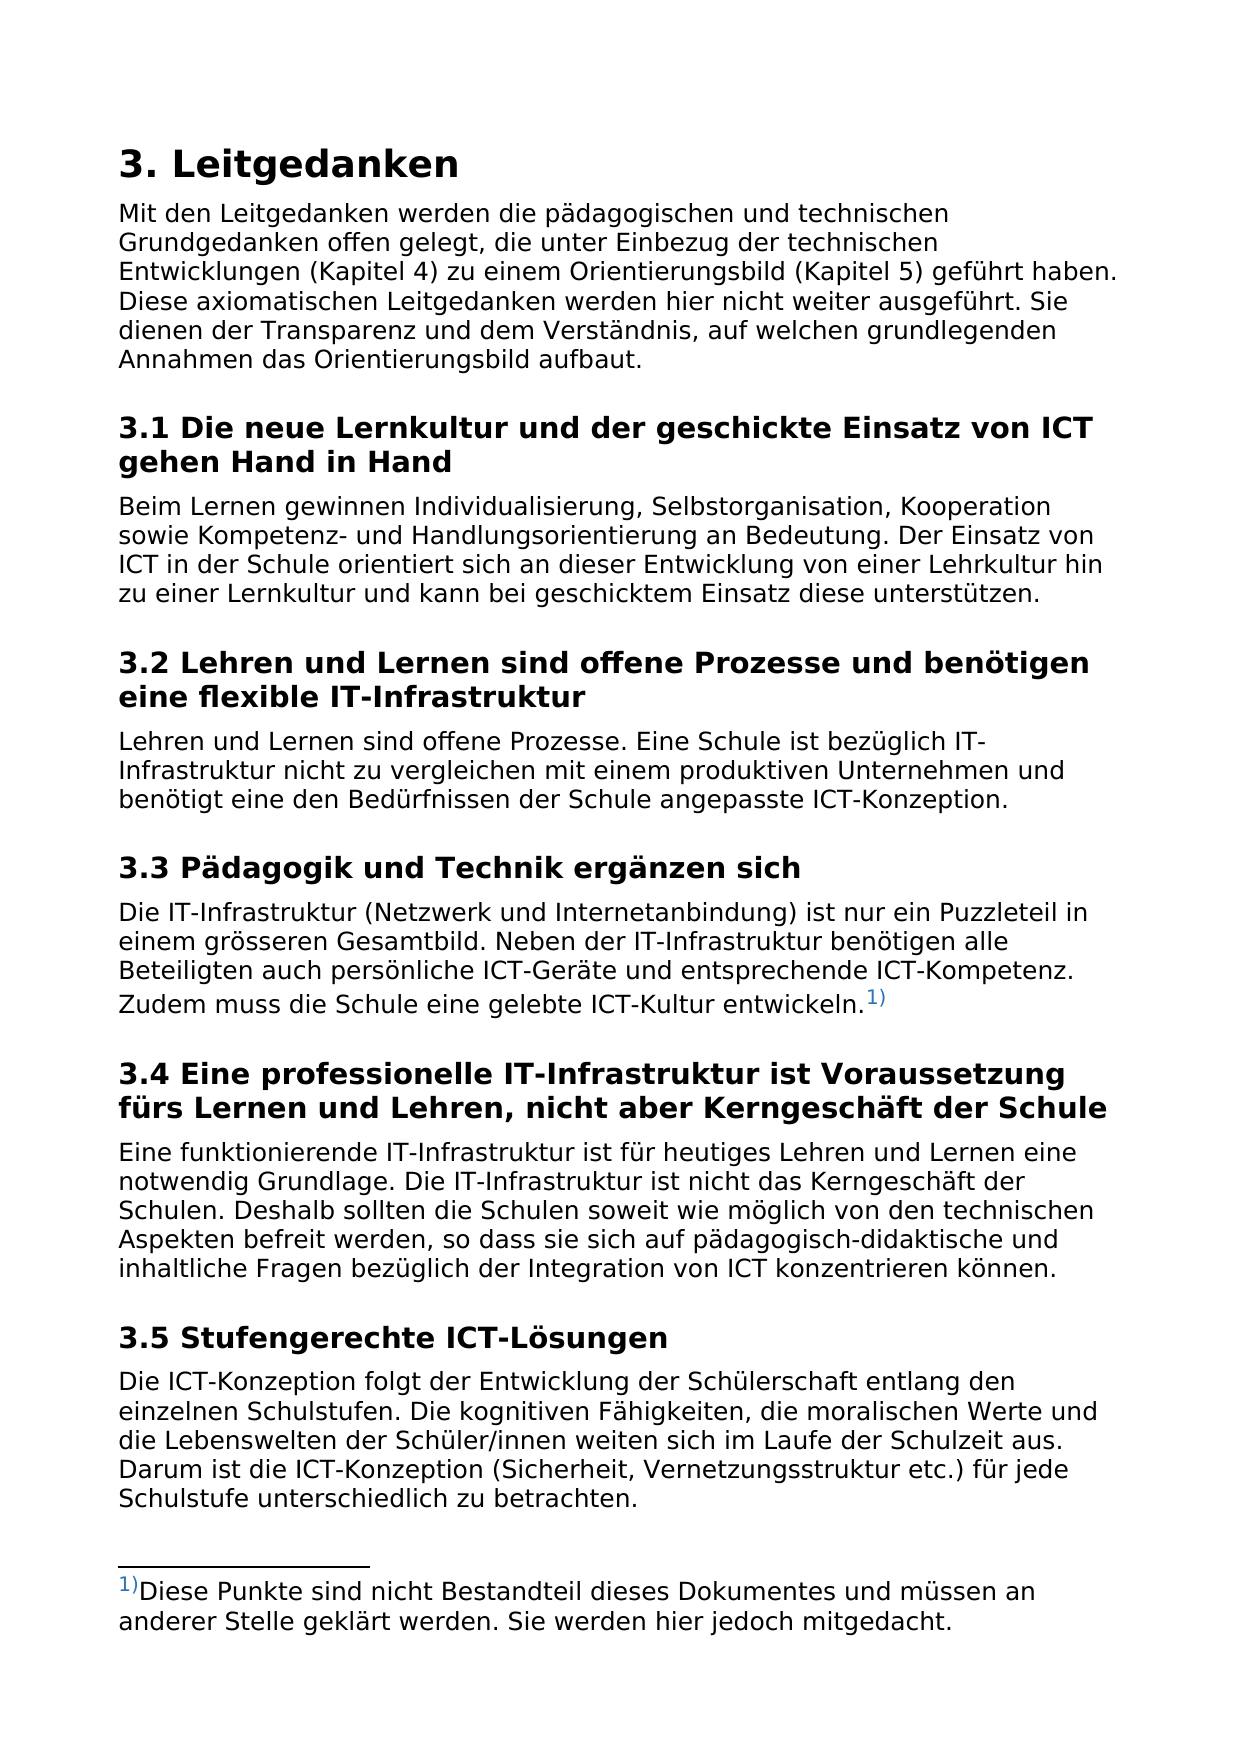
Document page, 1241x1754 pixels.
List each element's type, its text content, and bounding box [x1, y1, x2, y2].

subtitle 3.2 Lehren und Lernen sind offene Prozesse und benötigen eine flexible IT-Infrastruktur [118, 646, 1122, 714]
subtitle 3. Leitgedanken [118, 143, 1122, 187]
text Mit den Leitgedanken werden die pädagogischen und technischen Grundgedanken offen gelegt, die unter Einbezug der technischen Entwicklungen (Kapitel 4) zu einem Orientierungsbild (Kapitel 5) geführt haben. Diese axiomatischen Leitgedanken werden hier nicht weiter ausgeführt. Sie dienen der Transparenz und dem Verständnis, auf welchen grundlegenden Annahmen das Orientierungsbild aufbaut. [118, 199, 1122, 374]
text Beim Lernen gewinnen Individualisierung, Selbstorganisation, Kooperation sowie Kompetenz- und Handlungsorientierung an Bedeutung. Der Einsatz von ICT in der Schule orientiert sich an dieser Entwicklung von einer Lehrkultur hin zu einer Lernkultur und kann bei geschicktem Einsatz diese unterstützen. [118, 492, 1122, 609]
text Eine funktionierende IT-Infrastruktur ist für heutiges Lehren und Lernen eine notwendig Grundlage. Die IT-Infrastruktur ist nicht das Kerngeschäft der Schulen. Deshalb sollten die Schulen soweit wie möglich von den technischen Aspekten befreit werden, so dass sie sich auf pädagogisch-didaktische und inhaltliche Fragen bezüglich der Integration von ICT konzentrieren können. [118, 1138, 1122, 1283]
text Lehren und Lernen sind offene Prozesse. Eine Schule ist bezüglich IT-Infrastruktur nicht zu vergleichen mit einem produktiven Unternehmen und benötigt eine den Bedürfnissen der Schule angepasste ICT-Konzeption. [118, 727, 1122, 814]
text Diese Punkte sind nicht Bestandteil dieses Dokumentes und müssen an anderer Stelle geklärt werden. Sie werden hier jedoch mitgedacht. [118, 1573, 1122, 1636]
text Die IT-Infrastruktur (Netzwerk und Internetanbindung) ist nur ein Puzzleteil in einem grösseren Gesamtbild. Neben der IT-Infrastruktur benötigen alle Beteiligten auch persönliche ICT-Geräte und entsprechende ICT-Kompetenz. Zudem muss die Schule eine gelebte ICT-Kultur entwickeln. [118, 898, 1122, 1020]
subtitle 3.4 Eine professionelle IT-Infrastruktur ist Voraussetzung fürs Lernen und Lehren, nicht aber Kerngeschäft der Schule [118, 1057, 1122, 1125]
subtitle 3.1 Die neue Lernkultur und der geschickte Einsatz von ICT gehen Hand in Hand [118, 412, 1122, 480]
text Die ICT-Konzeption folgt der Entwicklung der Schülerschaft entlang den einzelnen Schulstufen. Die kognitiven Fähigkeiten, die moralischen Werte und die Lebenswelten der Schüler/innen weiten sich im Laufe der Schulzeit aus. Darum ist die ICT-Konzeption (Sicherheit, Vernetzungsstruktur etc.) für jede Schulstufe unterschiedlich zu betrachten. [118, 1367, 1122, 1513]
subtitle 3.5 Stufengerechte ICT-Lösungen [118, 1321, 1122, 1355]
subtitle 3.3 Pädagogik und Technik ergänzen sich [118, 852, 1122, 886]
